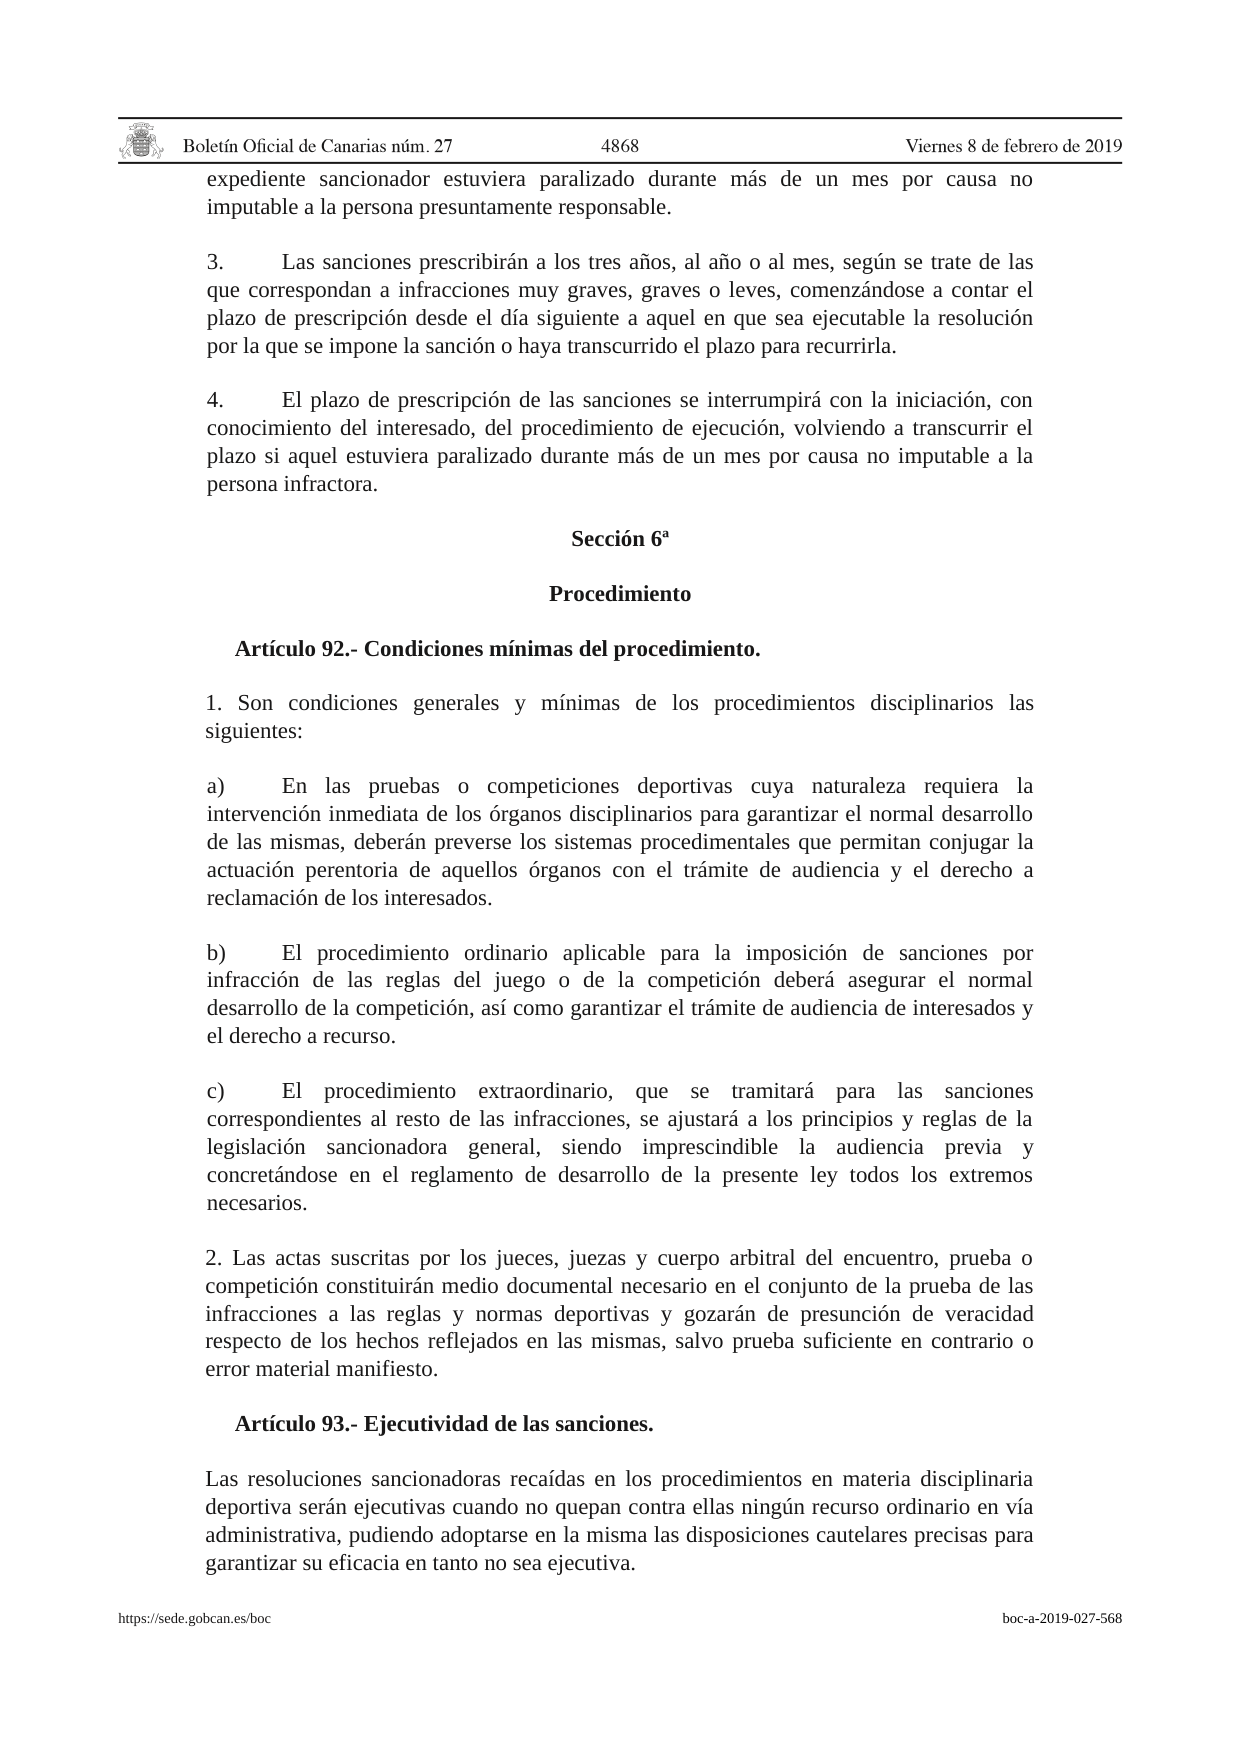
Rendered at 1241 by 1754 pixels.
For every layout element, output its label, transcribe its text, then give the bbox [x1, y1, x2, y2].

list [207, 144, 1035, 161]
list El procedimiento extraordinario, que se tramitará para las sanciones correspondientes al resto de las infracciones, se ajustará a los principios y reglas de la legislación sancionadora general, siendo imprescindible la audiencia previa y concretándose en el reglamento de desarrollo de la presente ley todos los extremos necesarios. [207, 1077, 1035, 1215]
text Sección 6ª [207, 525, 1033, 552]
text Artículo 93.- Ejecutividad de las sanciones. [234, 1410, 1062, 1437]
text Artículo 92.- Condiciones mínimas del procedimiento. [234, 634, 1062, 661]
text Las resoluciones sancionadoras recaídas en los procedimientos en materia disciplinaria deportiva serán ejecutivas cuando no quepan contra ellas ningún recurso ordinario en vía administrativa, pudiendo adoptarse en la misma las disposiciones cautelares precisas para garantizar su eficacia en tanto no sea ejecutiva. [205, 1465, 1035, 1575]
text 1. Son condiciones generales y mínimas de los procedimientos disciplinarios las siguientes: [205, 689, 1035, 743]
list En las pruebas o competiciones deportivas cuya naturaleza requiera la intervención inmediata de los órganos disciplinarios para garantizar el normal desarrollo de las mismas, deberán preverse los sistemas procedimentales que permitan conjugar la actuación perentoria de aquellos órganos con el trámite de audiencia y el derecho a reclamación de los interesados. [207, 772, 1035, 910]
list El procedimiento ordinario aplicable para la imposición de sanciones por infracción de las reglas del juego o de la competición deberá asegurar el normal desarrollo de la competición, así como garantizar el trámite de audiencia de interesados y el derecho a recurso. [207, 939, 1035, 1049]
list El plazo de prescripción de las sanciones se interrumpirá con la iniciación, con conocimiento del interesado, del procedimiento de ejecución, volviendo a transcurrir el plazo si aquel estuviera paralizado durante más de un mes por causa no imputable a la persona infractora. [207, 387, 1035, 497]
text 2. Las actas suscritas por los jueces, juezas y cuerpo arbitral del encuentro, prueba o competición constituirán medio documental necesario en el conjunto de la prueba de las infracciones a las reglas y normas deportivas y gozarán de presunción de veracidad respecto de los hechos reflejados en las mismas, salvo prueba suficiente en contrario o error material manifiesto. [205, 1244, 1035, 1382]
text Procedimiento [207, 580, 1033, 606]
list Las sanciones prescribirán a los tres años, al año o al mes, según se trate de las que correspondan a infracciones muy graves, graves o leves, comenzándose a contar el plazo de prescripción desde el día siguiente a aquel en que sea ejecutable la resolución por la que se impone la sanción o haya transcurrido el plazo para recurrirla. [207, 248, 1035, 358]
list expediente sancionador estuviera paralizado durante más de un mes por causa no imputable a la persona presuntamente responsable. [207, 164, 1035, 219]
